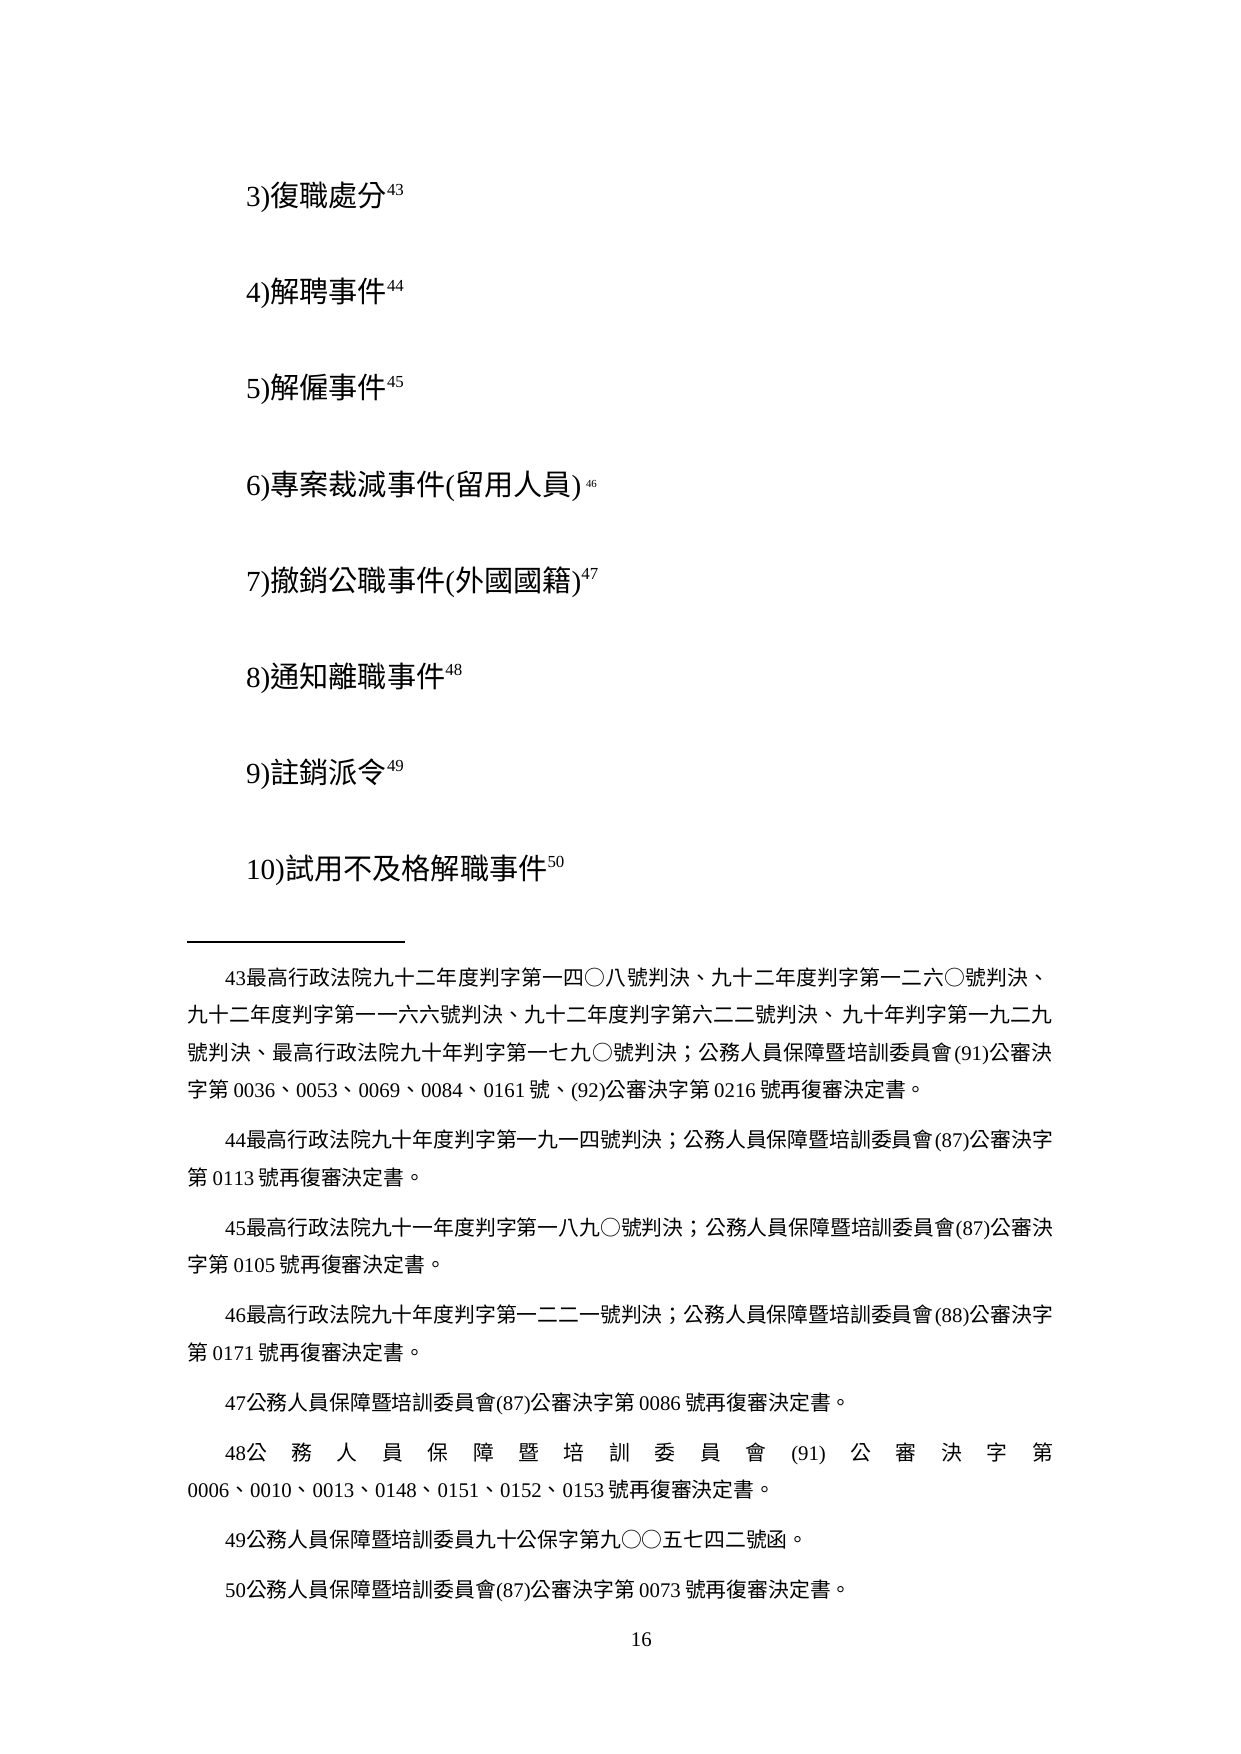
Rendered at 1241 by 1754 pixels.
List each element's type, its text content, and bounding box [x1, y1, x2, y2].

text 9)註銷派令 [187, 727, 1053, 802]
text 公務人員保障暨培訓委員九十公保字第九○○五七四二號函。 [187, 1516, 1053, 1554]
text 3)復職處分 [187, 150, 1053, 225]
text 最高行政法院九十年度判字第一九一四號判決；公務人員保障暨培訓委員會(87)公審決字第0113號再復審決定書。 [187, 1116, 1053, 1191]
text 公務人員保障暨培訓委員會(87)公審決字第0086號再復審決定書。 [187, 1379, 1053, 1416]
text 10)試用不及格解職事件 [187, 823, 1053, 898]
text 公務人員保障暨培訓委員會(91)公審決字第0006、0010、0013、0148、0151、0152、0153號再復審決定書。 [187, 1429, 1053, 1504]
text 最高行政法院九十二年度判字第一四○八號判決、九十二年度判字第一二六○號判決、九十二年度判字第一一六六號判決、九十二年度判字第六二二號判決、九十年判字第一九二九號判決、最高行政法院九十年判字第一七九○號判決；公務人員保障暨培訓委員會(91)公審決字第0036、0053、0069、0084、0161號、(92)公審決字第0216號再復審決定書。 [187, 954, 1053, 1104]
text 8)通知離職事件 [187, 631, 1053, 706]
text 5)解僱事件 [187, 342, 1053, 417]
text 最高行政法院九十一年度判字第一八九○號判決；公務人員保障暨培訓委員會(87)公審決字第0105號再復審決定書。 [187, 1204, 1053, 1279]
text 最高行政法院九十年度判字第一二二一號判決；公務人員保障暨培訓委員會(88)公審決字第0171號再復審決定書。 [187, 1291, 1053, 1366]
text 公務人員保障暨培訓委員會(87)公審決字第0073號再復審決定書。 [187, 1566, 1053, 1604]
text 4)解聘事件 [187, 246, 1053, 321]
text 7)撤銷公職事件(外國國籍) [187, 534, 1053, 609]
text 6)專案裁減事件(留用人員) [187, 438, 1053, 513]
